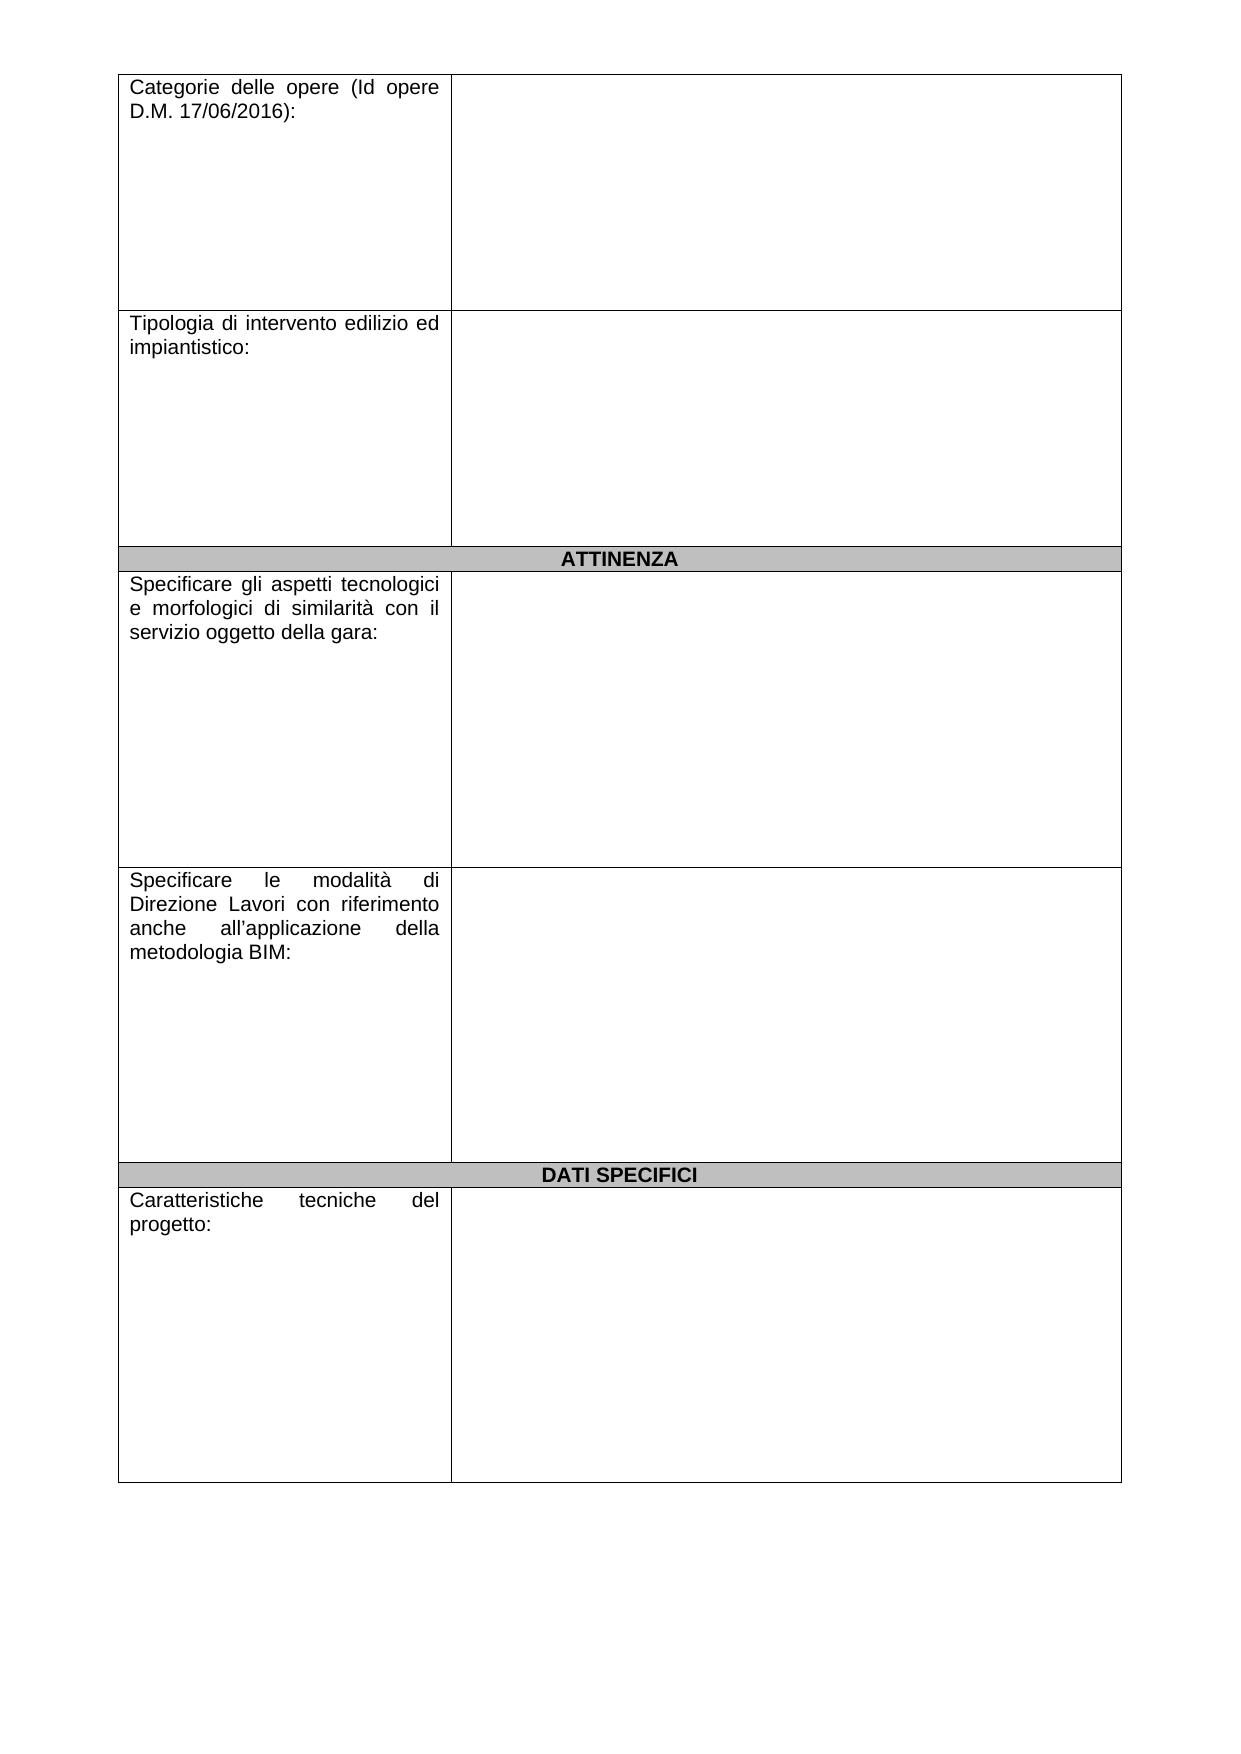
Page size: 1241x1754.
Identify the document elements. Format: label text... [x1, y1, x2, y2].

table_cell Specificare gli aspetti tecnologici e morfologici di similarità con il servizio oggetto della gara: [119, 572, 451, 867]
table_cell [452, 311, 1121, 546]
table_cell [452, 868, 1121, 1162]
table_cell [452, 1188, 1121, 1482]
table_cell DATI SPECIFICI [119, 1163, 1121, 1187]
table_cell ATTINENZA [119, 547, 1121, 571]
table_cell [452, 75, 1121, 310]
table_cell [452, 572, 1121, 867]
table_cell Tipologia di intervento edilizio ed impiantistico: [119, 311, 451, 546]
table_cell Caratteristiche tecniche del progetto: [119, 1188, 451, 1482]
table_cell Categorie delle opere (Id opere D.M. 17/06/2016): [119, 75, 451, 310]
table_cell Specificare le modalità di Direzione Lavori con riferimento anche all’applicazione della metodologia BIM: [119, 868, 451, 1162]
